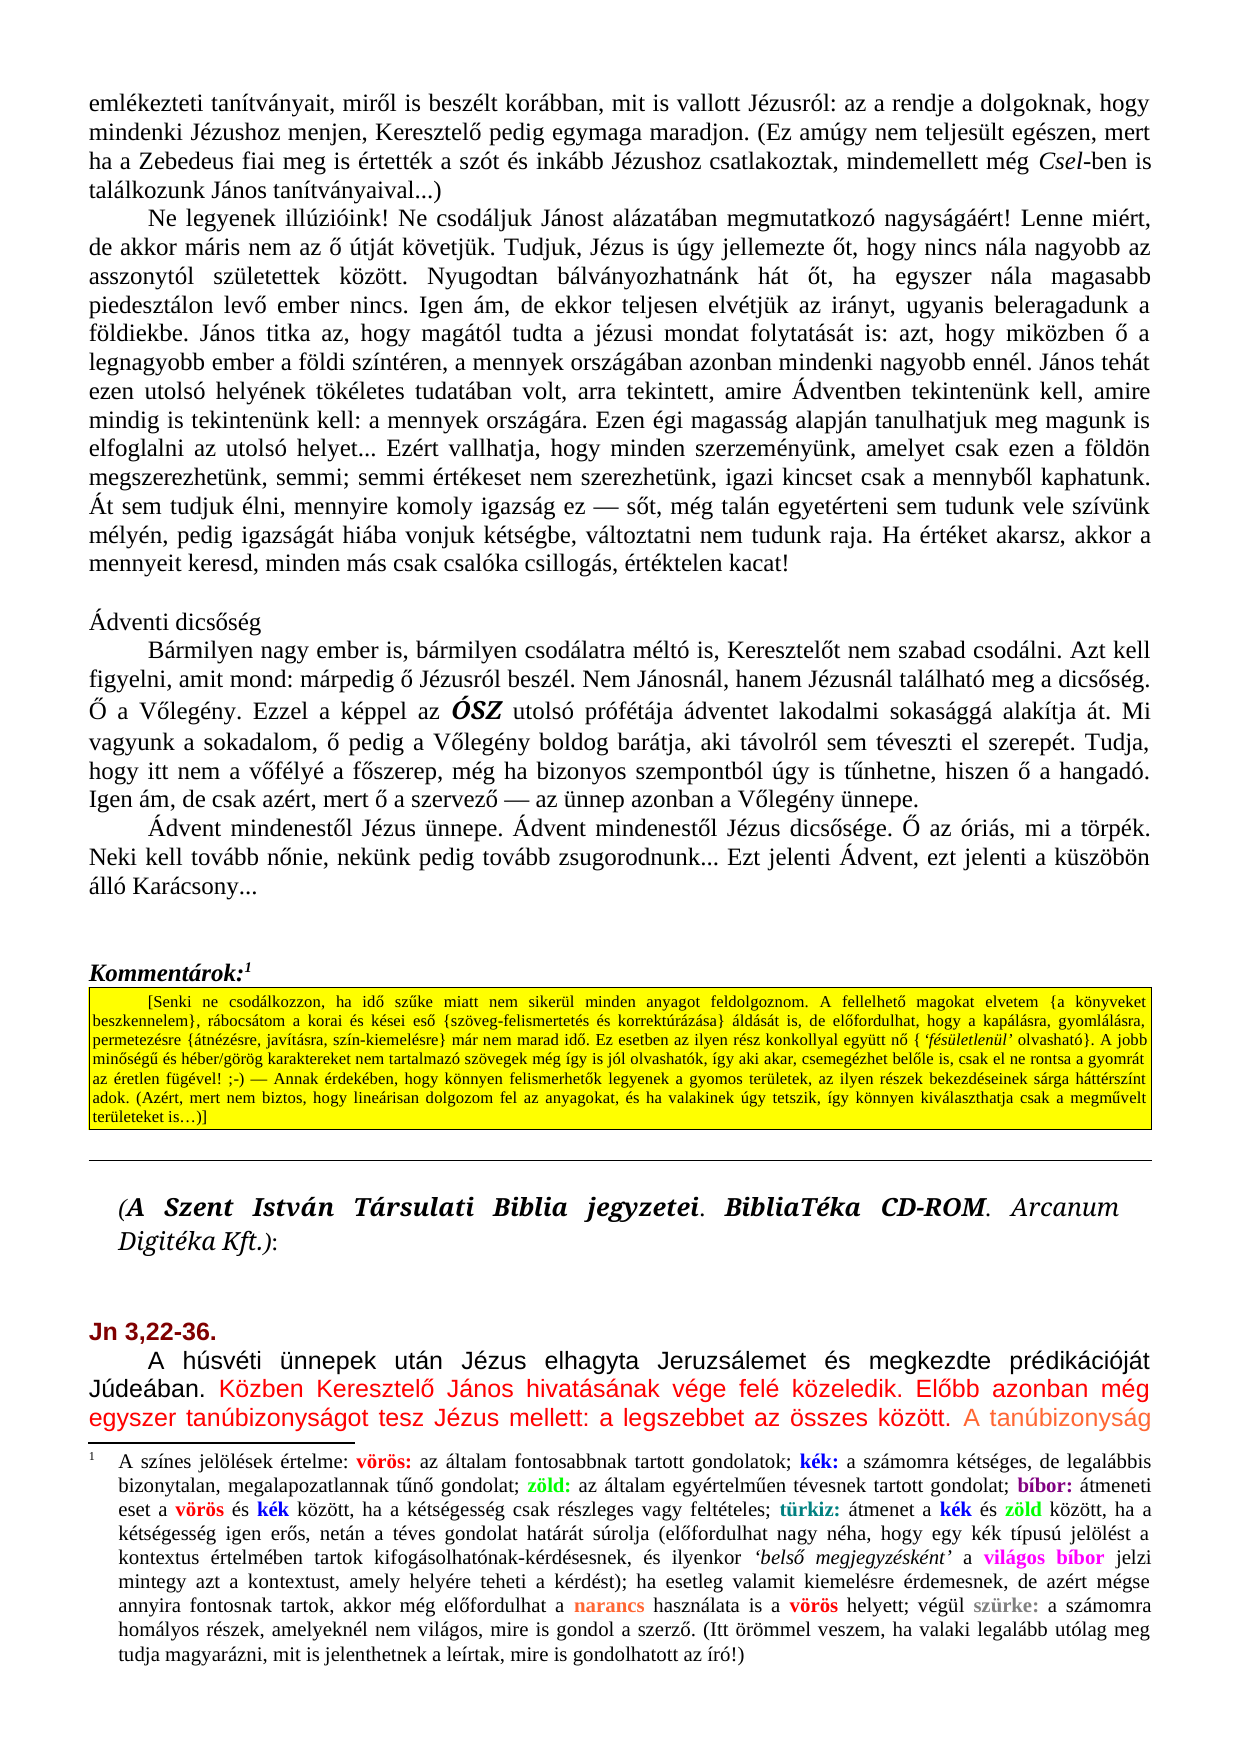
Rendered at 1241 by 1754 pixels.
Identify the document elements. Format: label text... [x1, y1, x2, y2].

text Ádvent mindenestől Jézus ünnepe. Ádvent mindenestől Jézus dicsősége. Ő az óriás, mi a törpék. Neki kell tovább nőnie, nekünk pedig tovább zsugorodnunk... Ezt jelenti Ádvent, ezt jelenti a küszöbön álló Karácsony... [88, 813, 1152, 899]
text Ádventi dicsőség [88, 607, 1152, 636]
text A húsvéti ünnepek után Jézus elhagyta Jeruzsálemet és megkezdte prédikációját Júdeában. Közben Keresztelő János hivatásának vége felé közeledik. Előbb azonban még egyszer tanúbizonyságot tesz Jézus mellett: a legszebbet az összes között. A tanúbizonyság [88, 1346, 1152, 1432]
text Bármilyen nagy ember is, bármilyen csodálatra méltó is, Keresztelőt nem szabad csodálni. Azt kell figyelni, amit mond: márpedig ő Jézusról beszél. Nem Jánosnál, hanem Jézusnál található meg a dicsőség. Ő a Vőlegény. Ezzel a képpel az ÓSZ utolsó prófétája ádventet lakodalmi sokasággá alakítja át. Mi vagyunk a sokadalom, ő pedig a Vőlegény boldog barátja, aki távolról sem téveszti el szerepét. Tudja, hogy itt nem a vőfélyé a főszerep, még ha bizonyos szempontból úgy is tűnhetne, hiszen ő a hangadó. Igen ám, de csak azért, mert ő a szervező ― az ünnep azonban a Vőlegény ünnepe. [88, 636, 1152, 813]
text [Senki ne csodálkozzon, ha idő szűke miatt nem sikerül minden anyagot feldolgoznom. A fellelhető magokat elvetem {a könyveket beszkennelem}, rábocsátom a korai és kései eső {szöveg-felismertetés és korrektúrázása} áldását is, de előfordulhat, hogy a kapálásra, gyomlálásra, permetezésre {átnézésre, javításra, szín-kiemelésre} már nem marad idő. Ez esetben az ilyen rész konkollyal együtt nő {‘fésületlenül’ olvasható}. A jobb minőségű és héber/görög karaktereket nem tartalmazó szövegek még így is jól olvashatók, így aki akar, csemegézhet belőle is, csak el ne rontsa a gyomrát az éretlen fügével! ;‑) ― Annak érdekében, hogy könnyen felismerhetők legyenek a gyomos területek, az ilyen részek bekezdéseinek sárga háttérszínt adok. (Azért, mert nem biztos, hogy lineárisan dolgozom fel az anyagokat, és ha valakinek úgy tetszik, így könnyen kiválaszthatja csak a megművelt területeket is…)] [90, 988, 1151, 1129]
text Ne legyenek illúzióink! Ne csodáljuk Jánost alázatában megmutatkozó nagyságáért! Lenne miért, de akkor máris nem az ő útját követjük. Tudjuk, Jézus is úgy jellemezte őt, hogy nincs nála nagyobb az asszonytól születettek között. Nyugodtan bálványozhatnánk hát őt, ha egyszer nála magasabb piedesztálon levő ember nincs. Igen ám, de ekkor teljesen elvétjük az irányt, ugyanis beleragadunk a földiekbe. János titka az, hogy magától tudta a jézusi mondat folytatását is: azt, hogy miközben ő a legnagyobb ember a földi színtéren, a mennyek országában azonban mindenki nagyobb ennél. János tehát ezen utolsó helyének tökéletes tudatában volt, arra tekintett, amire Ádventben tekintenünk kell, amire mindig is tekintenünk kell: a mennyek országára. Ezen égi magasság alapján tanulhatjuk meg magunk is elfoglalni az utolsó helyet... Ezért vallhatja, hogy minden szerzeményünk, amelyet csak ezen a földön megszerezhetünk, semmi; semmi értékeset nem szerezhetünk, igazi kincset csak a mennyből kaphatunk. Át sem tudjuk élni, mennyire komoly igazság ez ― sőt, még talán egyetérteni sem tudunk vele szívünk mélyén, pedig igazságát hiába vonjuk kétségbe, változtatni nem tudunk raja. Ha értéket akarsz, akkor a mennyeit keresd, minden más csak csalóka csillogás, értéktelen kacat! [88, 203, 1152, 577]
text (A Szent István Társulati Biblia jegyzetei. BibliaTéka CD-ROM. Arcanum Digitéka Kft.): [88, 1161, 1152, 1287]
text Jn 3,22-36. [88, 1317, 1152, 1346]
text Kommentárok: [88, 958, 1152, 987]
text A színes jelölések értelme: vörös: az általam fontosabbnak tartott gondolatok; kék: a számomra kétséges, de legalábbis bizonytalan, megalapozatlannak tűnő gondolat; zöld: az általam egyértelműen tévesnek tartott gondolat; bíbor: átmeneti eset a vörös és kék között, ha a kétségesség csak részleges vagy feltételes; türkiz: átmenet a kék és zöld között, ha a kétségesség igen erős, netán a téves gondolat határát súrolja (előfordulhat nagy néha, hogy egy kék típusú jelölést a kontextus értelmében tartok kifogásolhatónak-kérdésesnek, és ilyenkor ‘belső megjegyzésként’ a világos bíbor jelzi mintegy azt a kontextust, amely helyére teheti a kérdést); ha esetleg valamit kiemelésre érdemesnek, de azért mégse annyira fontosnak tartok, akkor még előfordulhat a narancs használata is a vörös helyett; végül szürke: a számomra homályos részek, amelyeknél nem világos, mire is gondol a szerző. (Itt örömmel veszem, ha valaki legalább utólag meg tudja magyarázni, mit is jelenthetnek a leírtak, mire is gondolhatott az író!) [88, 1449, 1152, 1665]
text emlékezteti tanítványait, miről is beszélt korábban, mit is vallott Jézusról: az a rendje a dolgoknak, hogy mindenki Jézushoz menjen, Keresztelő pedig egymaga maradjon. (Ez amúgy nem teljesült egészen, mert ha a Zebedeus fiai meg is értették a szót és inkább Jézushoz csatlakoztak, mindemellett még Csel-ben is találkozunk János tanítványaival...) [88, 88, 1152, 203]
